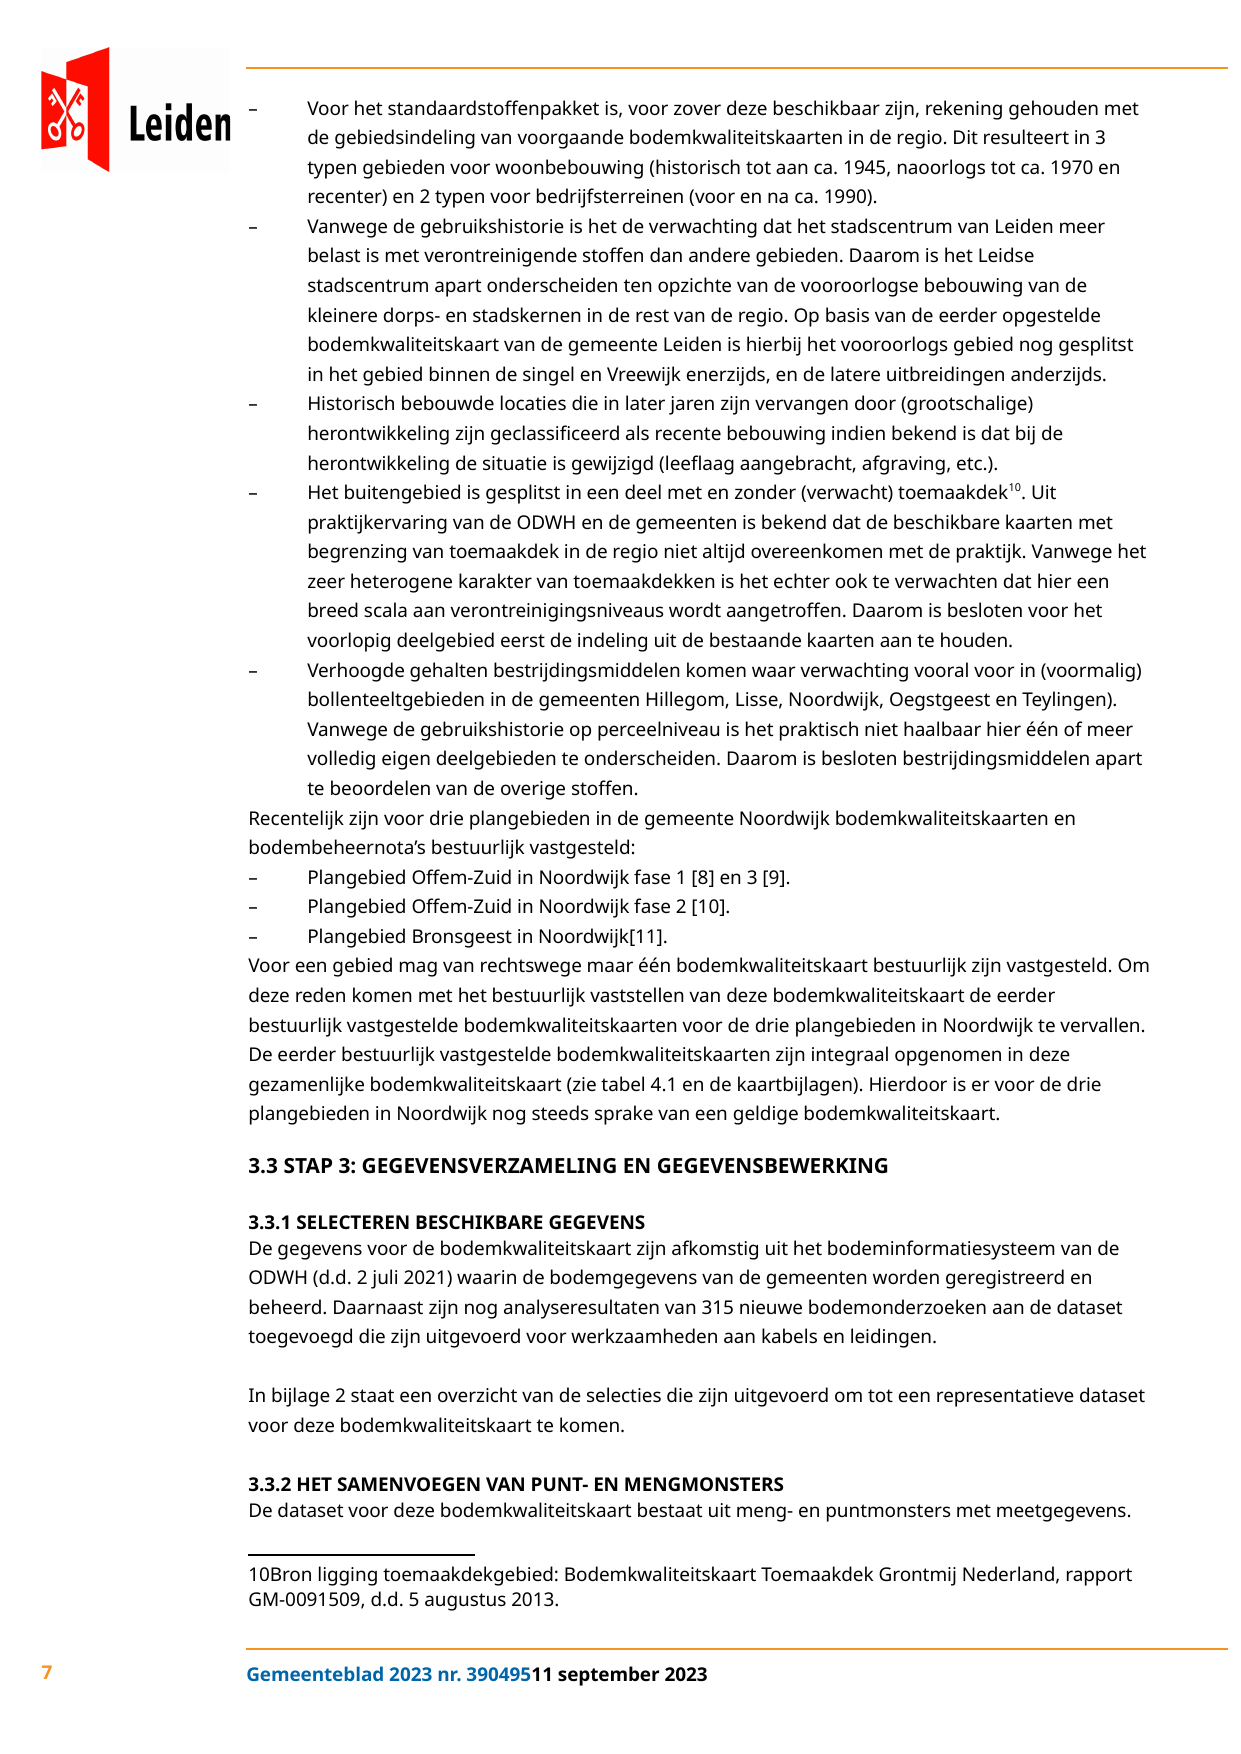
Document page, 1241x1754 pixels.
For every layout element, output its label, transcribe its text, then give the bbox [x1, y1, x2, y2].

text Voor een gebied mag van rechtswege maar één bodemkwaliteitskaart bestuurlijk zijn vastgesteld. Om deze reden komen met het bestuurlijk vaststellen van deze bodemkwaliteitskaart de eerder bestuurlijk vastgestelde bodemkwaliteitskaarten voor de drie plangebieden in Noordwijk te vervallen. De eerder bestuurlijk vastgestelde bodemkwaliteitskaarten zijn integraal opgenomen in deze gezamenlijke bodemkwaliteitskaart (zie tabel 4.1 en de kaartbijlagen). Hierdoor is er voor de drie plangebieden in Noordwijk nog steeds sprake van een geldige bodemkwaliteitskaart. [248, 953, 1152, 1126]
list Bron ligging toemaakdekgebied: Bodemkwaliteitskaart Toemaakdek Grontmij Nederland, rapport GM-0091509, d.d. 5 augustus 2013. [248, 1561, 1152, 1612]
text Recentelijk zijn voor drie plangebieden in de gemeente Noordwijk bodemkwaliteitskaarten en bodembeheernota’s bestuurlijk vastgesteld: [248, 805, 1152, 860]
text De gegevens voor de bodemkwaliteitskaart zijn afkomstig uit het bodeminformatiesysteem van de ODWH (d.d. 2 juli 2021) waarin de bodemgegevens van de gemeenten worden geregistreerd en beheerd. Daarnaast zijn nog analyseresultaten van 315 nieuwe bodemonderzoeken aan de dataset toegevoegd die zijn uitgevoerd voor werkzaamheden aan kabels en leidingen. [248, 1235, 1152, 1349]
text In bijlage 2 staat een overzicht van de selecties die zijn uitgevoerd om tot een representatieve dataset voor deze bodemkwaliteitskaart te komen. [248, 1383, 1152, 1438]
text 3.3.1 SELECTEREN BESCHIKBARE GEGEVENS [248, 1209, 1152, 1235]
list Plangebied Bronsgeest in Noordwijk[11]. [248, 923, 1152, 949]
list Verhoogde gehalten bestrijdingsmiddelen komen waar verwachting vooral voor in (voormalig) bollenteeltgebieden in de gemeenten Hillegom, Lisse, Noordwijk, Oegstgeest en Teylingen). Vanwege de gebruikshistorie op perceelniveau is het praktisch niet haalbaar hier één of meer volledig eigen deelgebieden te onderscheiden. Daarom is besloten bestrijdingsmiddelen apart te beoordelen van de overige stoffen. [248, 657, 1152, 801]
picture [41, 47, 231, 172]
list Voor het standaardstoffenpakket is, voor zover deze beschikbaar zijn, rekening gehouden met de gebiedsindeling van voorgaande bodemkwaliteitskaarten in de regio. Dit resulteert in 3 typen gebieden voor woonbebouwing (historisch tot aan ca. 1945, naoorlogs tot ca. 1970 en recenter) en 2 typen voor bedrijfsterreinen (voor en na ca. 1990). [248, 95, 1152, 209]
text De dataset voor deze bodemkwaliteitskaart bestaat uit meng- en puntmonsters met meetgegevens. [248, 1497, 1152, 1523]
list Plangebied Offem-Zuid in Noordwijk fase 1 [8] en 3 [9]. [248, 864, 1152, 890]
list Plangebied Offem-Zuid in Noordwijk fase 2 [10]. [248, 893, 1152, 919]
text 3.3 STAP 3: GEGEVENSVERZAMELING EN GEGEVENSBEWERKING [248, 1151, 1152, 1179]
list Vanwege de gebruikshistorie is het de verwachting dat het stadscentrum van Leiden meer belast is met verontreinigende stoffen dan andere gebieden. Daarom is het Leidse stadscentrum apart onderscheiden ten opzichte van de vooroorlogse bebouwing van de kleinere dorps- en stadskernen in de rest van de regio. Op basis van de eerder opgestelde bodemkwaliteitskaart van de gemeente Leiden is hierbij het vooroorlogs gebied nog gesplitst in het gebied binnen de singel en Vreewijk enerzijds, en de latere uitbreidingen anderzijds. [248, 213, 1152, 387]
list Het buitengebied is gesplitst in een deel met en zonder (verwacht) toemaakdek. Uit praktijkervaring van de ODWH en de gemeenten is bekend dat de beschikbare kaarten met begrenzing van toemaakdek in de regio niet altijd overeenkomen met de praktijk. Vanwege het zeer heterogene karakter van toemaakdekken is het echter ook te verwachten dat hier een breed scala aan verontreinigingsniveaus wordt aangetroffen. Daarom is besloten voor het voorlopig deelgebied eerst de indeling uit de bestaande kaarten aan te houden. [248, 479, 1152, 653]
list Historisch bebouwde locaties die in later jaren zijn vervangen door (grootschalige) herontwikkeling zijn geclassificeerd als recente bebouwing indien bekend is dat bij de herontwikkeling de situatie is gewijzigd (leeflaag aangebracht, afgraving, etc.). [248, 391, 1152, 476]
text 3.3.2 HET SAMENVOEGEN VAN PUNT- EN MENGMONSTERS [248, 1471, 1152, 1497]
